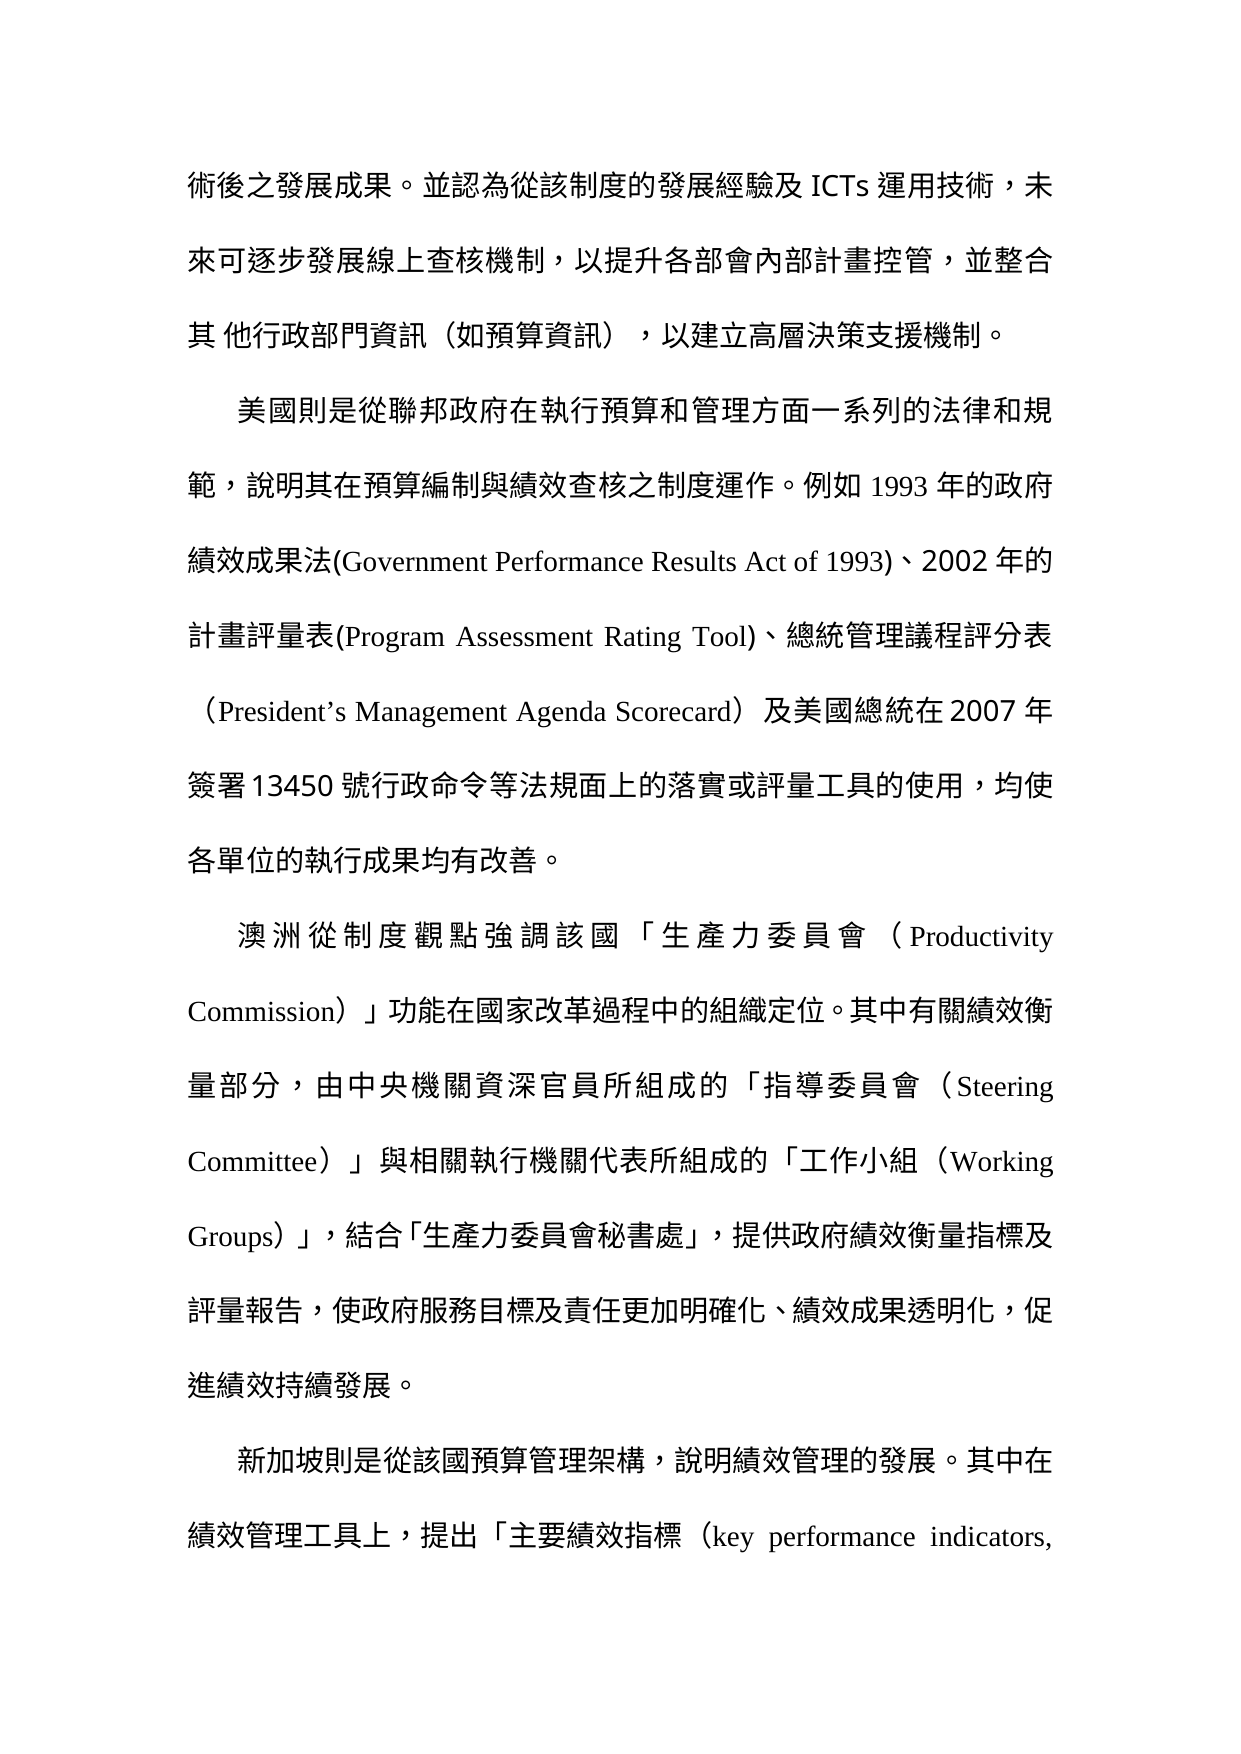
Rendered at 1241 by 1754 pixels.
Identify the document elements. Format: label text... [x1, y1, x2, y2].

text 術後之發展成果。並認為從該制度的發展經驗及 ICTs 運用技術，未來可逐步發展線上查核機制，以提升各部會內部計畫控管，並整合其 他行政部門資訊（如預算資訊），以建立高層決策支援機制。 [187, 136, 1053, 361]
text 澳洲從制度觀點強調該國「生產力委員會（Productivity Commission）」功能在國家改革過程中的組織定位。其中有關績效衡量部分，由中央機關資深官員所組成的「指導委員會（Steering Committee）」與相關執行機關代表所組成的「工作小組（Working Groups）」，結合「生產力委員會秘書處」，提供政府績效衡量指標及評量報告，使政府服務目標及責任更加明確化、績效成果透明化，促 進績效持續發展。 [187, 886, 1053, 1411]
text 績效管理工具上，提出「主要績效指標（key performance indicators, [187, 1517, 1053, 1554]
text 新加坡則是從該國預算管理架構，說明績效管理的發展。其中在 [237, 1442, 1053, 1479]
text 美國則是從聯邦政府在執行預算和管理方面一系列的法律和規 範，說明其在預算編制與績效查核之制度運作。例如 1993 年的政府 績效成果法(Government Performance Results Act of 1993)、2002年的計畫評量表(Program Assessment Rating Tool)、總統管理議程評分表（President’s Management Agenda Scorecard）及美國總統在2007年簽署13450號行政命令等法規面上的落實或評量工具的使用，均使各單位的執行成果均有改善。 [187, 361, 1053, 886]
